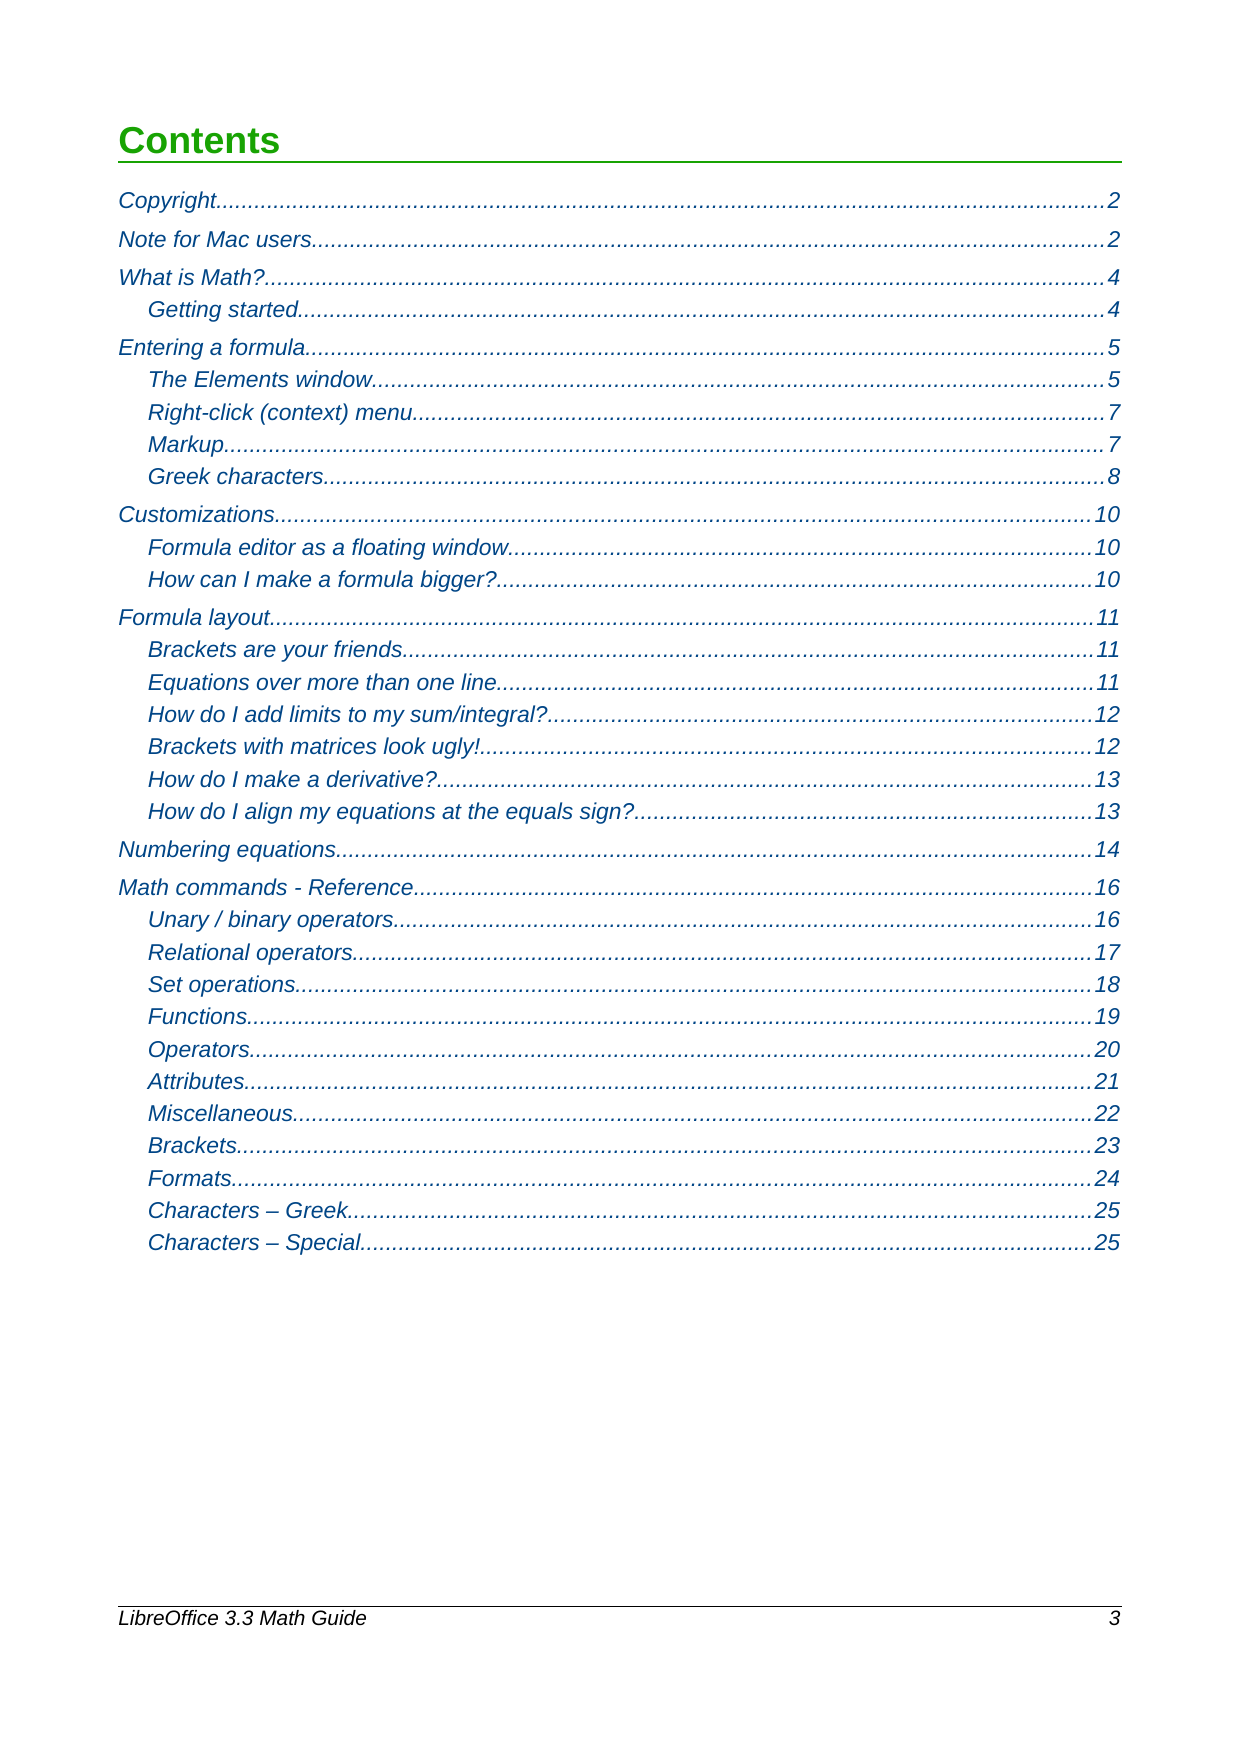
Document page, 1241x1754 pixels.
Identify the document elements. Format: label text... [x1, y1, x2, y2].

text Miscellaneous 22 [148, 1100, 1122, 1127]
text Attributes 21 [148, 1068, 1122, 1094]
text Getting started 4 [148, 296, 1122, 322]
text The Elements window 5 [148, 366, 1122, 393]
text Operators 20 [148, 1036, 1122, 1062]
text Formats 24 [148, 1165, 1122, 1191]
text How do I add limits to my sum/integral? 12 [148, 701, 1122, 727]
text Copyright 2 [118, 187, 1122, 214]
text What is Math? 4 [118, 264, 1122, 290]
text Brackets with matrices look ugly! 12 [148, 733, 1122, 760]
text Customizations 10 [118, 501, 1122, 528]
text Functions 19 [148, 1003, 1122, 1030]
text Markup 7 [148, 431, 1122, 457]
text Greek characters 8 [148, 463, 1122, 490]
text How do I align my equations at the equals sign? 13 [148, 798, 1122, 824]
text Brackets 23 [148, 1132, 1122, 1159]
text Relational operators 17 [148, 939, 1122, 965]
text Equations over more than one line 11 [148, 669, 1122, 695]
text Formula layout 11 [118, 604, 1122, 631]
text Characters – Greek 25 [148, 1197, 1122, 1223]
text Characters – Special 25 [148, 1229, 1122, 1256]
text Right-click (context) menu 7 [148, 399, 1122, 425]
text Entering a formula 5 [118, 334, 1122, 361]
text Formula editor as a floating window 10 [148, 534, 1122, 560]
text Math commands - Reference 16 [118, 874, 1122, 901]
text Brackets are your friends 11 [148, 636, 1122, 663]
text Set operations 18 [148, 971, 1122, 997]
text Note for Mac users 2 [118, 226, 1122, 252]
text How do I make a derivative? 13 [148, 766, 1122, 792]
text How can I make a formula bigger? 10 [148, 566, 1122, 592]
text Unary / binary operators 16 [148, 906, 1122, 933]
text Numbering equations 14 [118, 836, 1122, 862]
text Contents [118, 118, 1122, 161]
